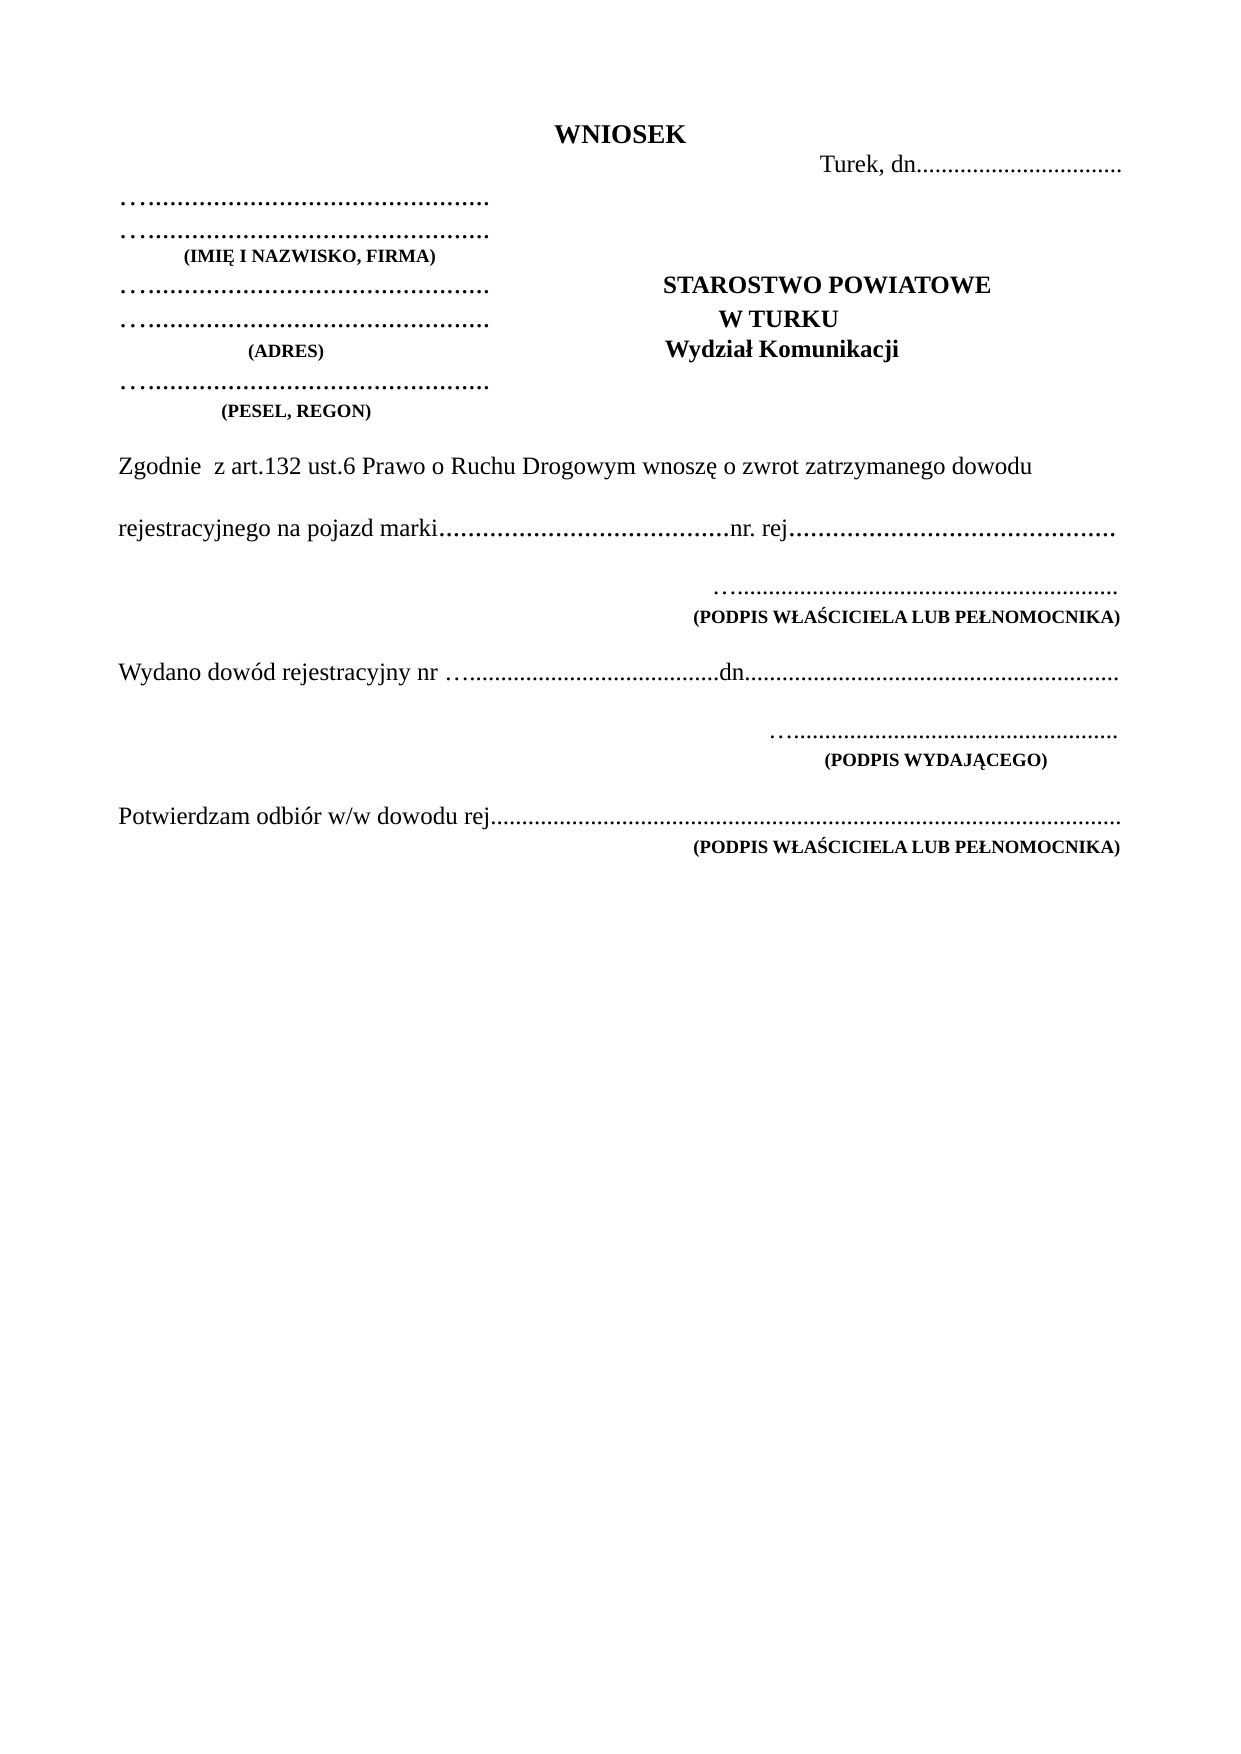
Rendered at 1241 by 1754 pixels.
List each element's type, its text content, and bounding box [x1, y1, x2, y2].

text (PODPIS WŁAŚCICIELA LUB PEŁNOMOCNIKA) [118, 600, 1122, 628]
text (PODPIS WYDAJĄCEGO) [118, 743, 1122, 772]
text …............................................... [118, 178, 1122, 212]
text …............................................... [118, 362, 1122, 396]
text rejestracyjnego na pojazd marki........................................nr. rej............................................. [118, 509, 1122, 542]
text (ADRES) Wydział Komunikacji [118, 334, 1122, 362]
text Potwierdzam odbiór w/w dowodu rej..................................................................................................... [118, 801, 1122, 830]
text …............................................... [118, 212, 1122, 245]
text (PODPIS WŁAŚCICIELA LUB PEŁNOMOCNIKA) [118, 830, 1122, 858]
text (IMIĘ I NAZWISKO, FIRMA) [118, 245, 1122, 267]
text …............................................... W TURKU [118, 300, 1122, 334]
text (PESEL, REGON) [118, 396, 1122, 422]
text WNIOSEK [118, 118, 1122, 149]
text Zgodnie z art.132 ust.6 Prawo o Ruchu Drogowym wnoszę o zwrot zatrzymanego dowodu [118, 451, 1122, 480]
text …............................................... STAROSTWO POWIATOWE [118, 267, 1122, 300]
text Turek, dn................................. [118, 149, 1122, 178]
text Wydano dowód rejestracyjny nr …........................................dn............................................................ [118, 657, 1122, 686]
text ….................................................... [118, 715, 1122, 743]
text …............................................................. [118, 571, 1122, 600]
